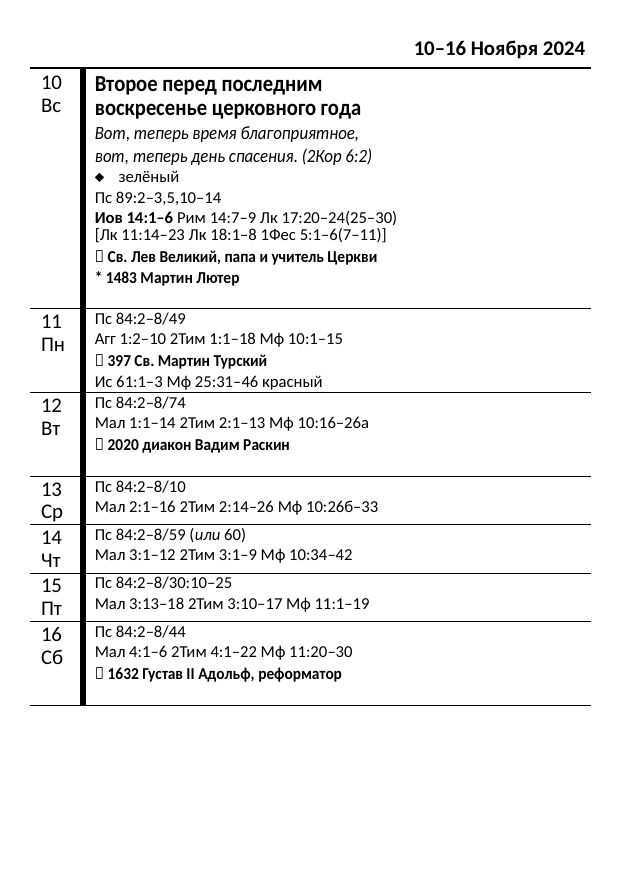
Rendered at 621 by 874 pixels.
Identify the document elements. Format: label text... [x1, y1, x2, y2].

table_cell 12 Вт [30, 393, 80, 476]
table_cell Пс 84:2–8/30:10–25 Мал 3:13–18 2Тим 3:10–17 Мф 11:1–19 [86, 574, 591, 621]
table_cell 15 Пт [30, 574, 80, 621]
table_header 10–16 Ноября 2024 [30, 30, 591, 67]
table_cell 16 Сб [30, 622, 80, 705]
table_cell 10 Вс [30, 69, 80, 308]
table_cell 13 Ср [30, 477, 80, 524]
table_cell Пс 84:2–8/10 Мал 2:1–16 2Тим 2:14–26 Мф 10:26б–33 [86, 477, 591, 524]
table_cell Пс 84:2–8/74 Мал 1:1–14 2Тим 2:1–13 Мф 10:16–26а  2020 диакон Вадим Раскин [86, 393, 591, 476]
table_cell Пс 84:2–8/44 Мал 4:1–6 2Тим 4:1–22 Мф 11:20–30  1632 Густав II Адольф, реформатор [86, 622, 591, 705]
table_cell 11 Пн [30, 309, 80, 392]
table_cell Второе перед последним воскресенье церковного года Вот, теперь время благоприятное, вот, теперь день спасения. (2Кор 6:2) зелёный Пс 89:2–3,5,10–14 Иов 14:1–6 Рим 14:7–9 Лк 17:20–24(25–30) [Лк 11:14–23 Лк 18:1–8 1Фес 5:1–6(7–11)]  Св. Лев Великий, папа и учитель Церкви * 1483 Мартин Лютер [86, 69, 591, 308]
table_cell Пс 84:2–8/49 Агг 1:2–10 2Тим 1:1–18 Мф 10:1–15  397 Св. Мартин Турский Ис 61:1–3 Мф 25:31–46 красный [86, 309, 591, 392]
table_cell Пс 84:2–8/59 (или 60) Мал 3:1–12 2Тим 3:1–9 Мф 10:34–42 [86, 525, 591, 573]
table_cell 14 Чт [30, 525, 80, 573]
